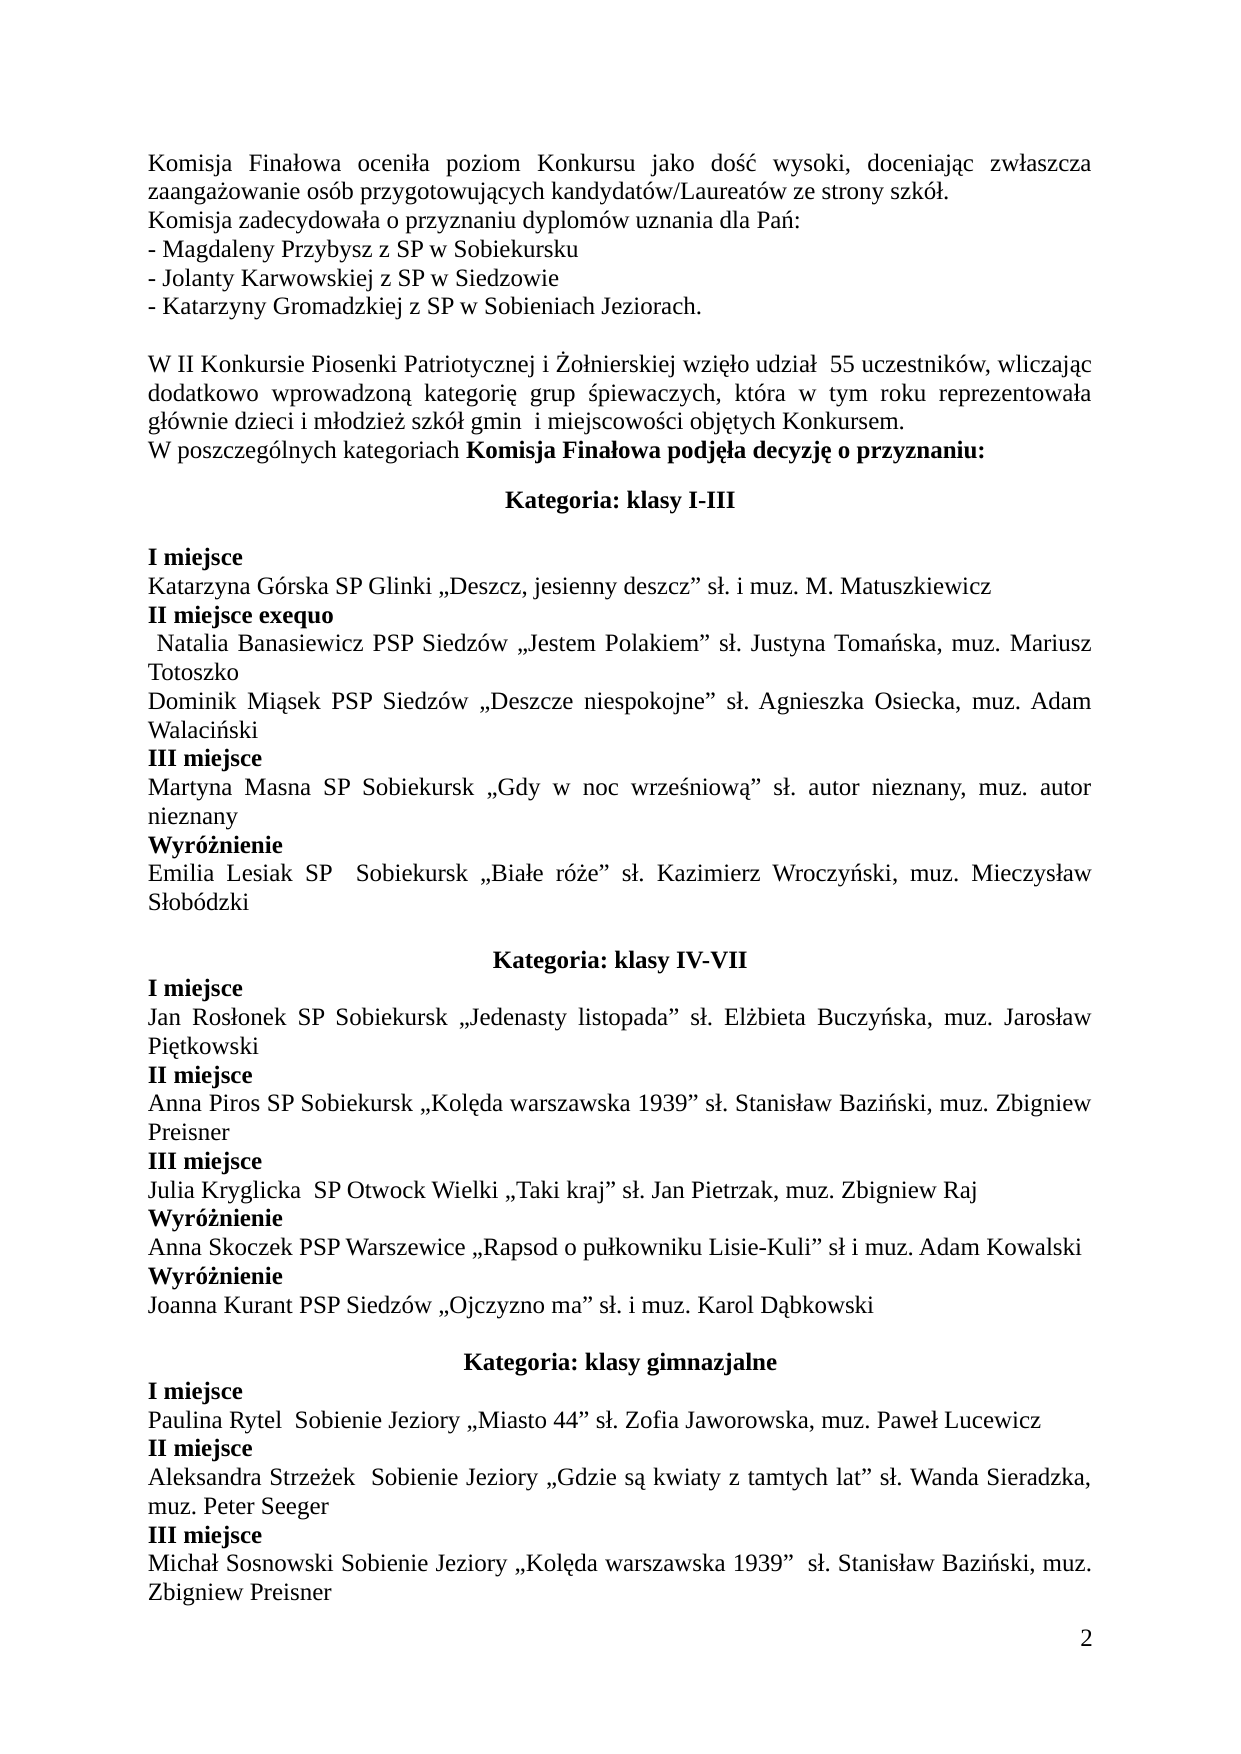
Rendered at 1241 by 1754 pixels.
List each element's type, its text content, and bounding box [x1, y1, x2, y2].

text II miejsce [148, 1060, 1093, 1088]
text Kategoria: klasy IV-VII [148, 945, 1093, 973]
text Anna Skoczek PSP Warszewice „Rapsod o pułkowniku Lisie-Kuli” sł i muz. Adam Kowalski [148, 1232, 1093, 1261]
list Komisja zadecydowała o przyznaniu dyplomów uznania dla Pań: [148, 205, 1093, 234]
text Katarzyna Górska SP Glinki „Deszcz, jesienny deszcz” sł. i muz. M. Matuszkiewicz [148, 571, 1093, 600]
text Julia Kryglicka SP Otwock Wielki „Taki kraj” sł. Jan Pietrzak, muz. Zbigniew Raj [148, 1175, 1093, 1203]
text Wyróżnienie [148, 1203, 1093, 1232]
text III miejsce [148, 1520, 1093, 1548]
text III miejsce [148, 1146, 1093, 1175]
text Wyróżnienie [148, 830, 1093, 858]
text Michał Sosnowski Sobienie Jeziory „Kolęda warszawska 1939” sł. Stanisław Baziński, muz. Zbigniew Preisner [148, 1548, 1093, 1606]
list W poszczególnych kategoriach Komisja Finałowa podjęła decyzję o przyznaniu: [148, 435, 1093, 464]
list W II Konkursie Piosenki Patriotycznej i Żołnierskiej wzięło udział 55 uczestników, wliczając dodatkowo wprowadzoną kategorię grup śpiewaczych, która w tym roku reprezentowała głównie dzieci i młodzież szkół gmin i miejscowości objętych Konkursem. [148, 349, 1093, 435]
text Kategoria: klasy gimnazjalne [148, 1347, 1093, 1376]
text Aleksandra Strzeżek Sobienie Jeziory „Gdzie są kwiaty z tamtych lat” sł. Wanda Sieradzka, muz. Peter Seeger [148, 1462, 1093, 1520]
text III miejsce [148, 743, 1093, 772]
list - Katarzyny Gromadzkiej z SP w Sobieniach Jeziorach. [148, 291, 1093, 320]
text II miejsce [148, 1433, 1093, 1462]
text Anna Piros SP Sobiekursk „Kolęda warszawska 1939” sł. Stanisław Baziński, muz. Zbigniew Preisner [148, 1088, 1093, 1146]
list - Jolanty Karwowskiej z SP w Siedzowie [148, 263, 1093, 291]
text Paulina Rytel Sobienie Jeziory „Miasto 44” sł. Zofia Jaworowska, muz. Paweł Lucewicz [148, 1405, 1093, 1433]
text Emilia Lesiak SP Sobiekursk „Białe róże” sł. Kazimierz Wroczyński, muz. Mieczysław Słobódzki [148, 858, 1093, 916]
text Natalia Banasiewicz PSP Siedzów „Jestem Polakiem” sł. Justyna Tomańska, muz. Mariusz Totoszko [148, 628, 1093, 686]
text Wyróżnienie [148, 1261, 1093, 1290]
text Dominik Miąsek PSP Siedzów „Deszcze niespokojne” sł. Agnieszka Osiecka, muz. Adam Walaciński [148, 686, 1093, 743]
text Joanna Kurant PSP Siedzów „Ojczyzno ma” sł. i muz. Karol Dąbkowski [148, 1290, 1093, 1318]
text I miejsce [148, 973, 1093, 1002]
text Martyna Masna SP Sobiekursk „Gdy w noc wrześniową” sł. autor nieznany, muz. autor nieznany [148, 772, 1093, 830]
list - Magdaleny Przybysz z SP w Sobiekursku [148, 234, 1093, 263]
text Jan Rosłonek SP Sobiekursk „Jedenasty listopada” sł. Elżbieta Buczyńska, muz. Jarosław Piętkowski [148, 1002, 1093, 1060]
list Komisja Finałowa oceniła poziom Konkursu jako dość wysoki, doceniając zwłaszcza zaangażowanie osób przygotowujących kandydatów/Laureatów ze strony szkół. [148, 148, 1093, 205]
text II miejsce exequo [148, 600, 1093, 628]
text Kategoria: klasy I-III [148, 485, 1093, 513]
text I miejsce [148, 542, 1093, 571]
text I miejsce [148, 1376, 1093, 1405]
